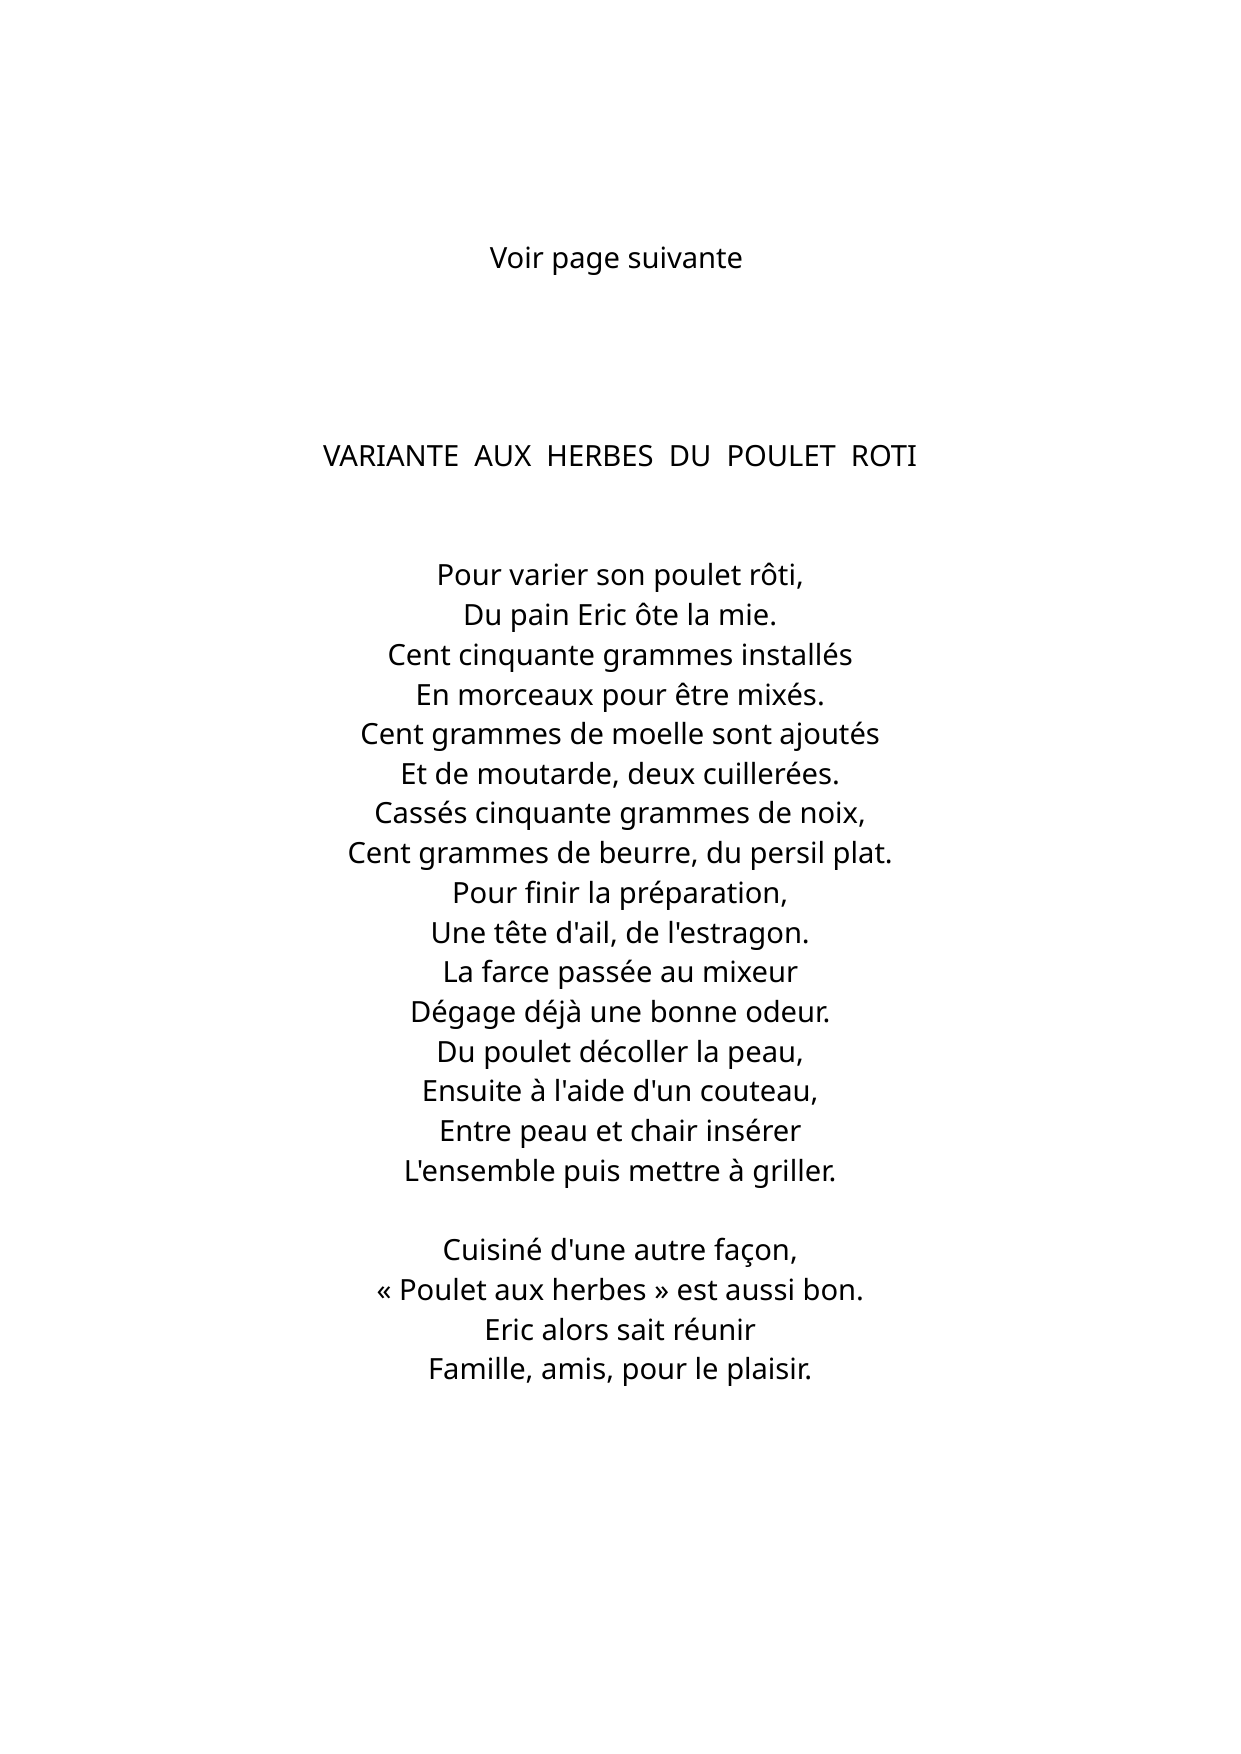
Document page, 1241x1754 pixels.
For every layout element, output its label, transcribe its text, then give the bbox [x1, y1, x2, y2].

text Eric alors sait réunir [118, 1309, 1122, 1348]
text En morceaux pour être mixés. [118, 674, 1122, 713]
text Cuisiné d'une autre façon, [118, 1229, 1122, 1269]
text L'ensemble puis mettre à griller. [118, 1150, 1122, 1190]
text Cent cinquante grammes installés [118, 634, 1122, 674]
text Ensuite à l'aide d'un couteau, [118, 1071, 1122, 1110]
text Cent grammes de beurre, du persil plat. [118, 832, 1122, 872]
text Et de moutarde, deux cuillerées. [118, 753, 1122, 793]
text Entre peau et chair insérer [118, 1110, 1122, 1150]
text Famille, amis, pour le plaisir. [118, 1348, 1122, 1388]
text Cassés cinquante grammes de noix, [118, 793, 1122, 832]
text Une tête d'ail, de l'estragon. [118, 912, 1122, 952]
text La farce passée au mixeur [118, 952, 1122, 991]
text Dégage déjà une bonne odeur. [118, 991, 1122, 1031]
text VARIANTE AUX HERBES DU POULET ROTI [118, 436, 1122, 475]
text Pour finir la préparation, [118, 872, 1122, 912]
text Voir page suivante [118, 237, 1122, 277]
text Pour varier son poulet rôti, [118, 555, 1122, 594]
text Du poulet décoller la peau, [118, 1031, 1122, 1071]
text « Poulet aux herbes » est aussi bon. [118, 1269, 1122, 1309]
text Cent grammes de moelle sont ajoutés [118, 713, 1122, 753]
text Du pain Eric ôte la mie. [118, 594, 1122, 634]
